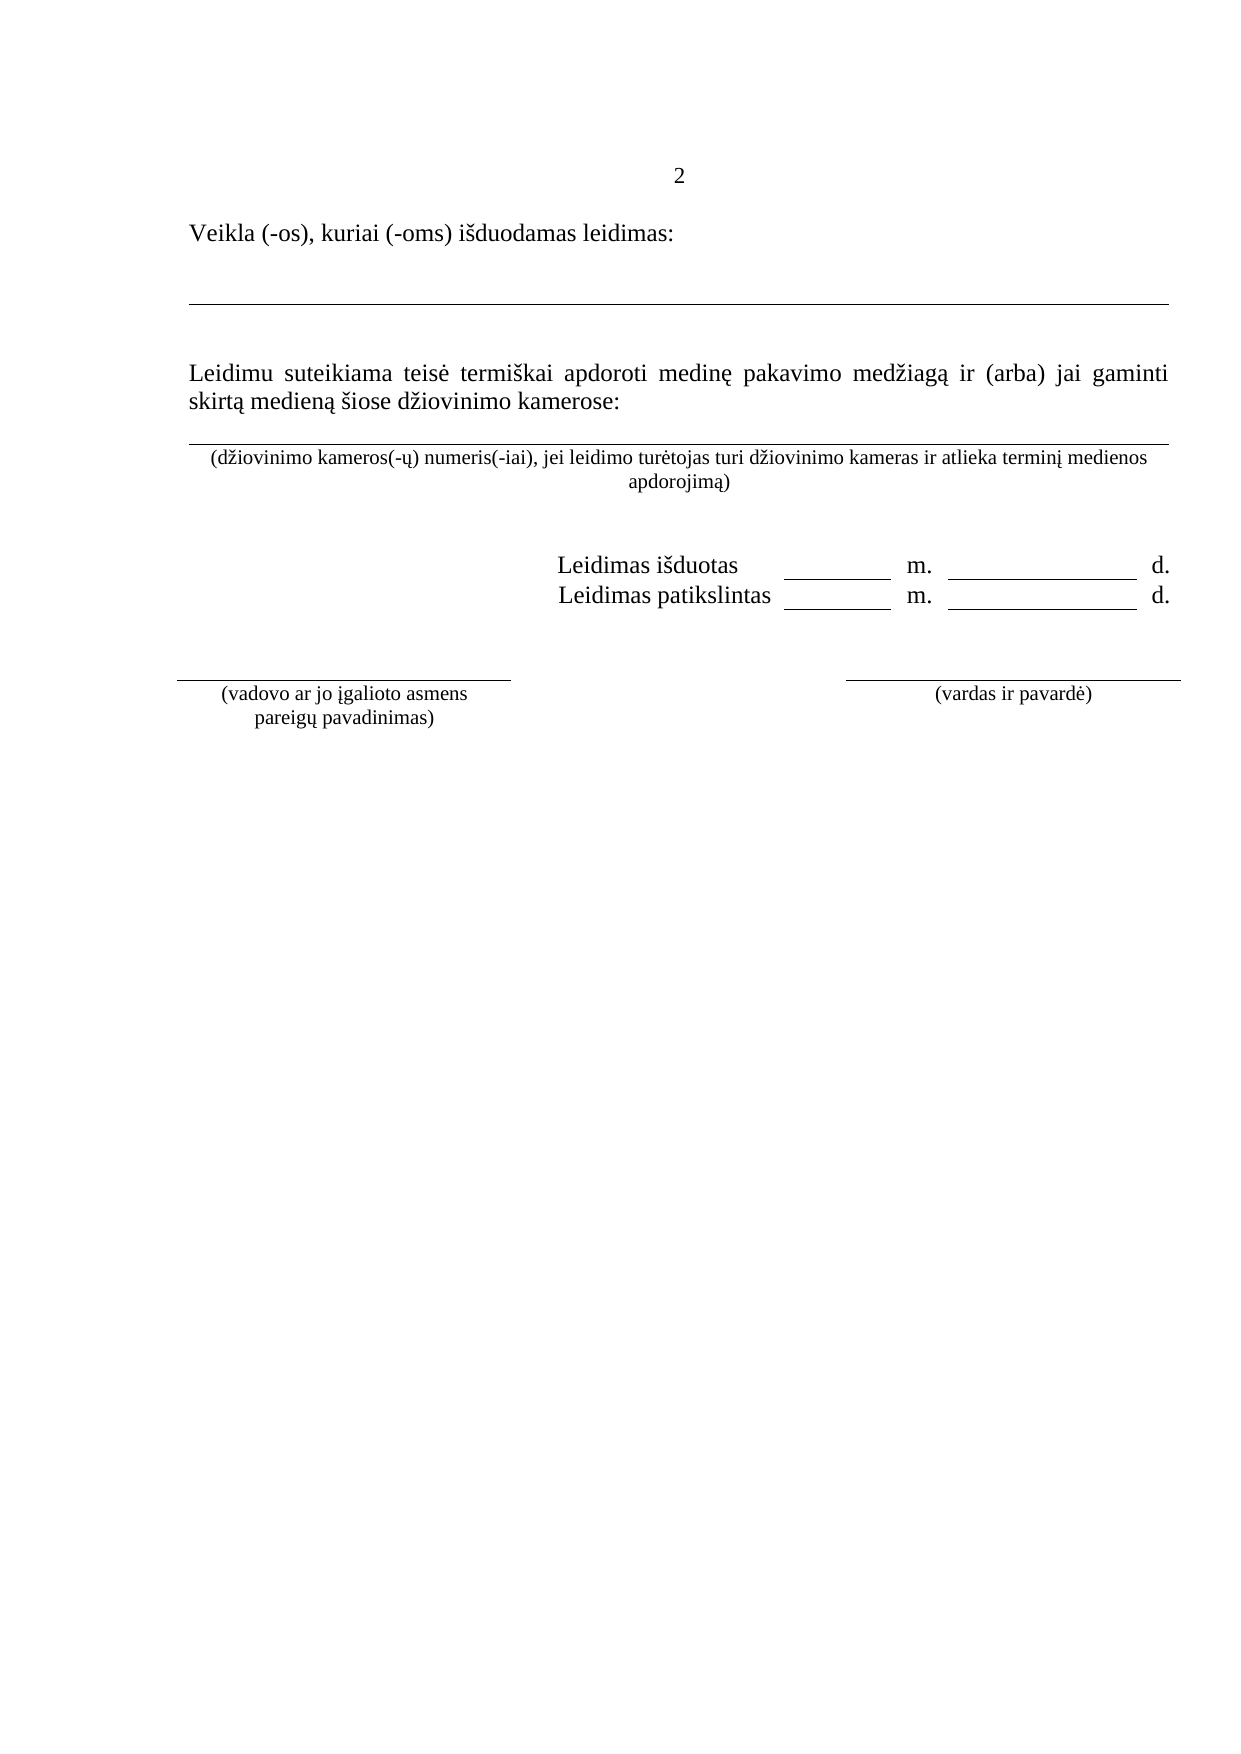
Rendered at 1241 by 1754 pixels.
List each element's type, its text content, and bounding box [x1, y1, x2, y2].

table_cell [511, 680, 846, 729]
table_cell medinės pakavimo medžiagos ir (arba) jai gaminti skirtos medienos gamybos vietoje adresu (-ais) (gamybos vietos (-ų) adresas (-ai)) suteikiama teisė ženklinti (ženklinamos produkcijos pavadinimas) tokiu ženklu: Veikla (-os), kuriai (-oms) išduodamas leidimas: Leidimu suteikiama teisė termiškai apdoroti medinę pakavimo medžiagą ir (arba) jai gaminti skirtą medieną šiose džiovinimo kamerose: (džiovinimo kameros(-ų) numeris(-iai), jei leidimo turėtojas turi džiovinimo kameras ir atlieka terminį medienos apdorojimą) [177, 218, 1181, 551]
table_cell [511, 551, 546, 579]
table_cell [948, 580, 1137, 609]
table_cell d. [1137, 579, 1181, 609]
table_cell [846, 609, 1181, 679]
table_header [189, 415, 1169, 444]
table_cell Leidimas išduotas [546, 551, 783, 579]
table_cell [948, 551, 1137, 579]
table_cell [189, 275, 1169, 304]
table_cell d. [1137, 551, 1181, 579]
table_header [189, 246, 661, 275]
table_cell [177, 579, 458, 609]
table_cell m. [891, 551, 948, 579]
table_cell Leidimas patikslintas [546, 579, 783, 609]
table_cell [458, 551, 511, 579]
table_cell m. [891, 579, 948, 609]
table_cell (vadovo ar jo įgalioto asmens pareigų pavadinimas) [177, 681, 511, 729]
table_cell [511, 579, 546, 609]
table_cell [177, 609, 511, 679]
table_cell [511, 609, 846, 679]
table_cell [784, 580, 891, 609]
table_header [661, 246, 1169, 275]
table_cell [458, 579, 511, 609]
table_cell [784, 551, 891, 579]
table_cell (vardas ir pavardė) [846, 681, 1181, 729]
table_cell [177, 551, 458, 579]
